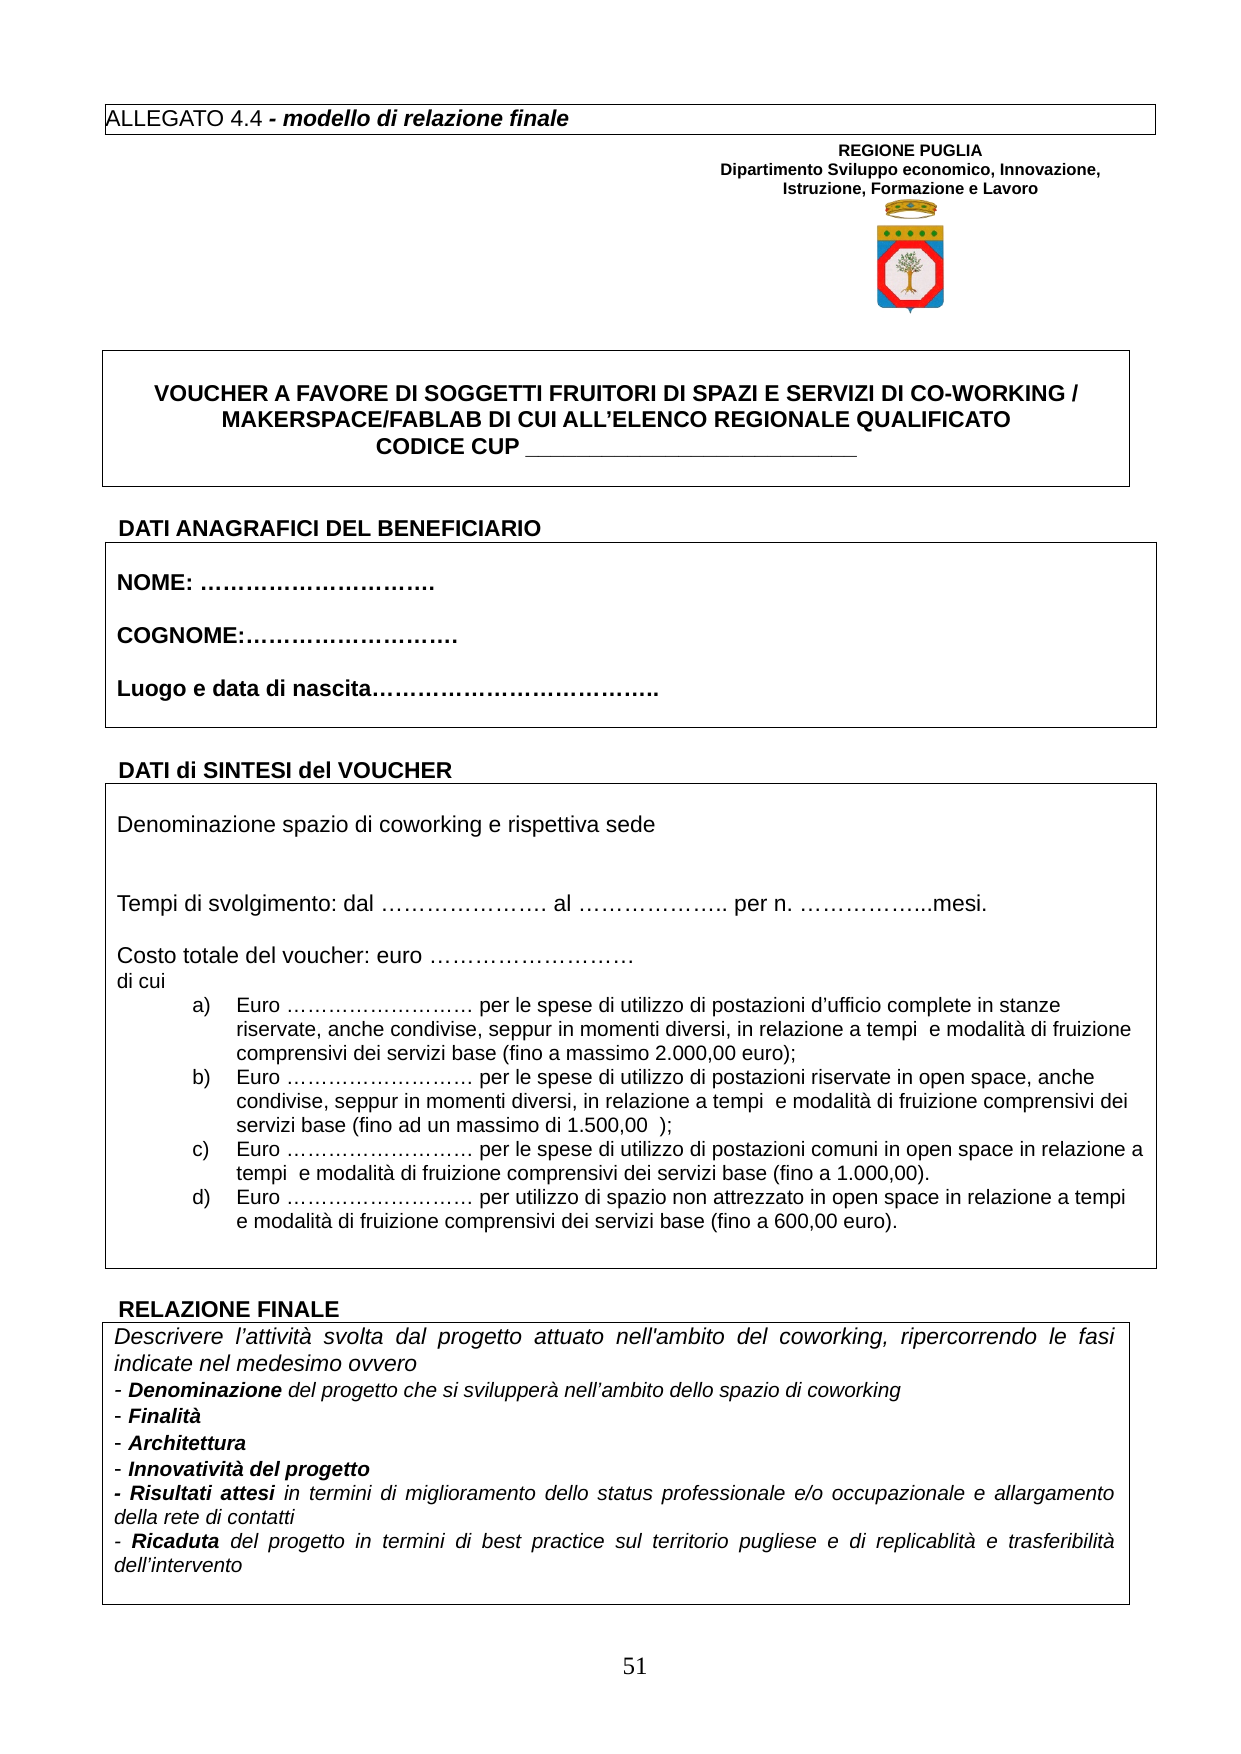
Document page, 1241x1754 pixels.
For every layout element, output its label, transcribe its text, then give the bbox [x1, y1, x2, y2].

table_header Descrivere l’attività svolta dal progetto attuato nell'ambito del coworking, ripercorrendo le fasi indicate nel medesimo ovvero - Denominazione del progetto che si svilupperà nell’ambito dello spazio di coworking - Finalità - Architettura - Innovatività del progetto - Risultati attesi in termini di miglioramento dello status professionale e/o occupazionale e allargamento della rete di contatti - Ricaduta del progetto in termini di best practice sul territorio pugliese e di replicablità e trasferibilità dell’intervento [103, 1323, 1129, 1603]
table_header [1156, 104, 1167, 133]
table_header NOME: …………………………. COGNOME:………………………. Luogo e data di nascita……………………………….. [106, 543, 1156, 727]
table_cell [948, 198, 1137, 318]
table_cell [469, 198, 683, 318]
table_cell [166, 198, 469, 318]
text RELAZIONE FINALE [118, 1296, 1152, 1322]
table_header VOUCHER A FAVORE DI SOGGETTI FRUITORI DI SPAZI E SERVIZI DI CO-WORKING / MAKERSPACE/FABLAB DI CUI ALL’ELENCO REGIONALE QUALIFICATO CODICE CUP __________________________ [103, 351, 1129, 486]
text DATI di SINTESI del VOUCHER [118, 757, 1152, 783]
table_cell [105, 134, 1167, 324]
table_header ALLEGATO 4.4 - modello di relazione finale [106, 105, 1155, 133]
table_header Denominazione spazio di coworking e rispettiva sede Tempi di svolgimento: dal …………………. al ……………….. per n. ……………...mesi. Costo totale del voucher: euro ……………………… di cui a) Euro ……………………… per le spese di utilizzo di postazioni d’ufficio complete in stanze riservate, anche condivise, seppur in momenti diversi, in relazione a tempi e modalità di fruizione comprensivi dei servizi base (fino a massimo 2.000,00 euro); b) Euro ……………………… per le spese di utilizzo di postazioni riservate in open space, anche condivise, seppur in momenti diversi, in relazione a tempi e modalità di fruizione comprensivi dei servizi base (fino ad un massimo di 1.500,00 ); c) Euro ……………………… per le spese di utilizzo di postazioni comuni in open space in relazione a tempi e modalità di fruizione comprensivi dei servizi base (fino a 1.000,00). d) Euro ……………………… per utilizzo di spazio non attrezzato in open space in relazione a tempi e modalità di fruizione comprensivi dei servizi base (fino a 600,00 euro). [106, 784, 1156, 1268]
table_header [469, 140, 683, 198]
text DATI ANAGRAFICI DEL BENEFICIARIO [118, 515, 1152, 542]
table_header REGIONE PUGLIA Dipartimento Sviluppo economico, Innovazione, Istruzione, Formazione e Lavoro [683, 140, 1137, 198]
table_header [166, 140, 469, 198]
table_cell [683, 198, 872, 318]
